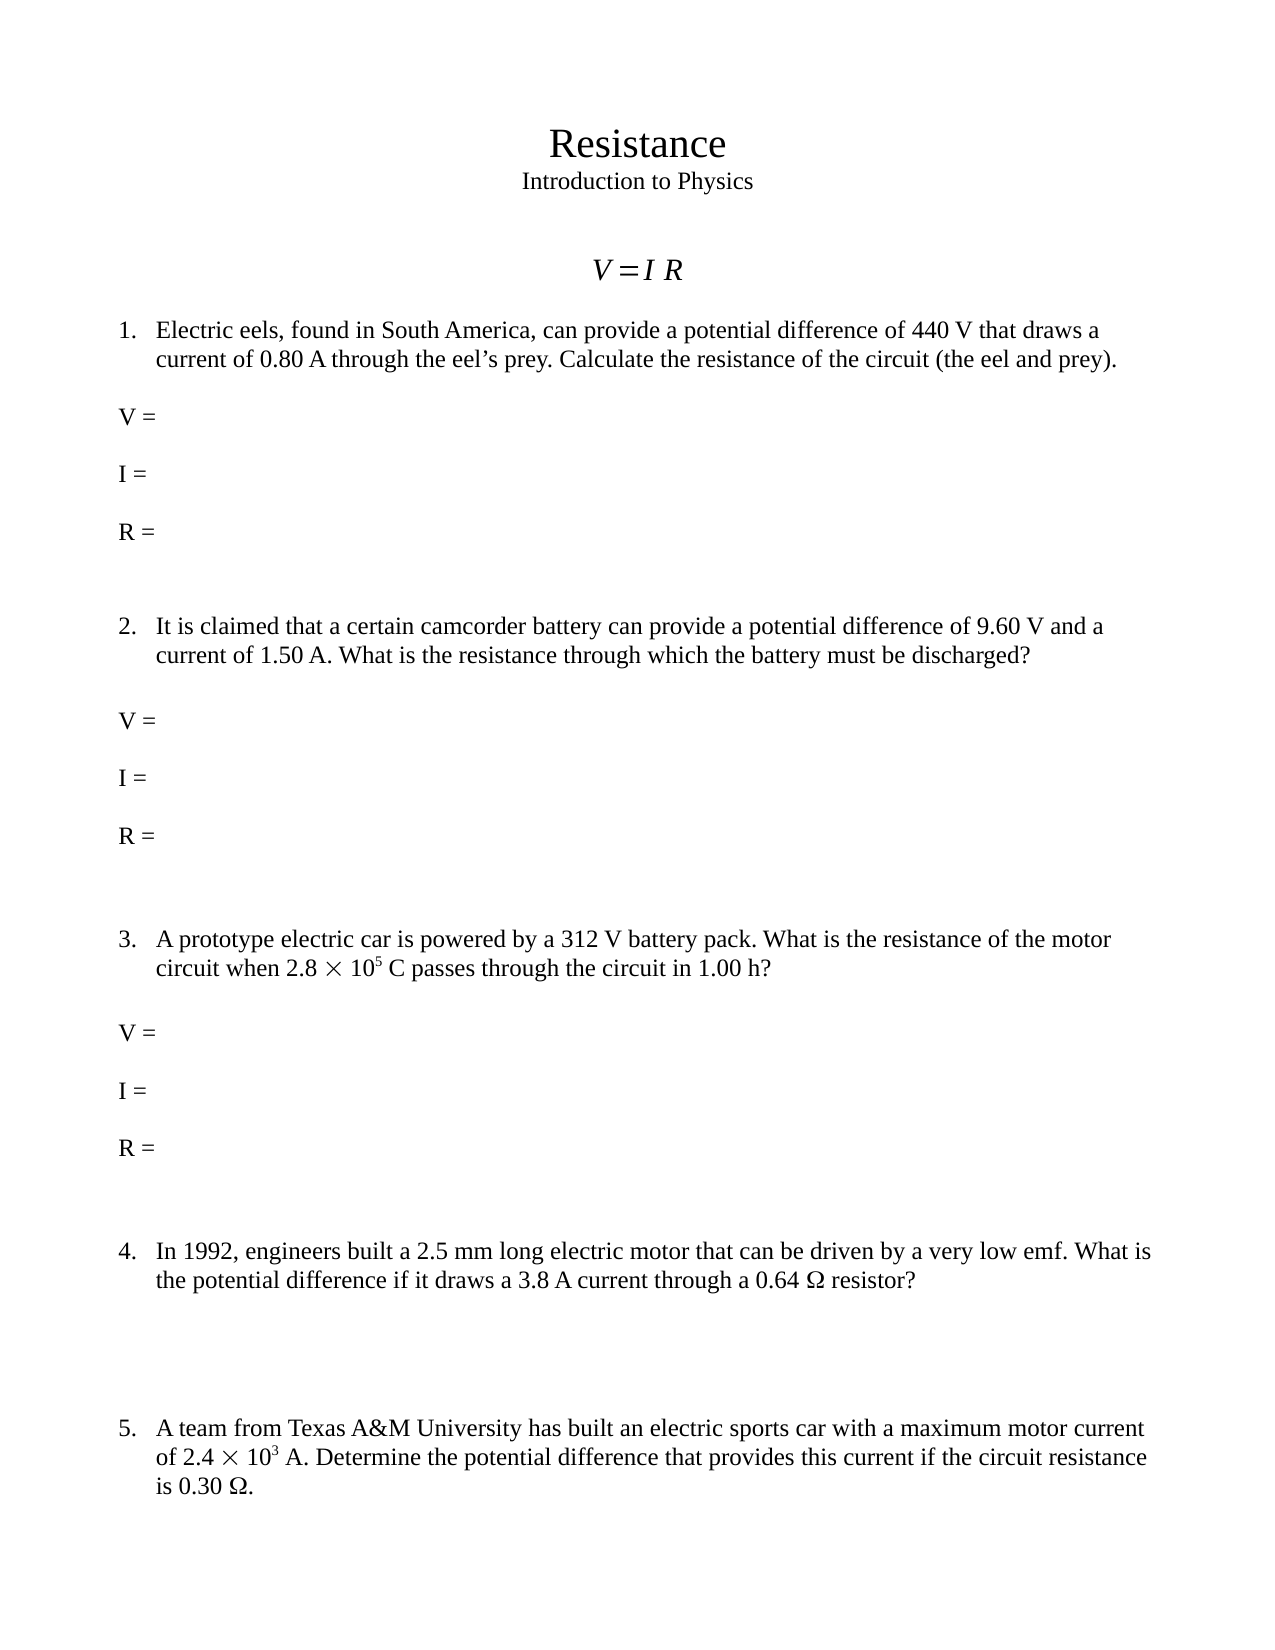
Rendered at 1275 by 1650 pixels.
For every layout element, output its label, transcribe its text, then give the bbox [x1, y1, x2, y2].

text 3. A prototype electric car is powered by a 312 V battery pack. What is the resistance of the motor circuit when 2.8  105 C passes through the circuit in 1.00 h? [118, 924, 1157, 981]
text R = [118, 517, 1157, 546]
text 5. A team from Texas A&M University has built an electric sports car with a maximum motor current of 2.4  103 A. Determine the potential difference that provides this current if the circuit resistance is 0.30 . [118, 1413, 1157, 1500]
text current of 0.80 A through the eel’s prey. Calculate the resistance of the circuit (the eel and prey). [118, 344, 1157, 373]
text 1. Electric eels, found in South America, can provide a potential difference of 440 V that draws a [118, 316, 1157, 344]
text 2. It is claimed that a certain camcorder battery can provide a potential difference of 9.60 V and a current of 1.50 A. What is the resistance through which the battery must be discharged? [118, 611, 1157, 669]
text I = [118, 459, 1157, 488]
text R = [118, 1133, 1157, 1162]
text V = [118, 1018, 1157, 1047]
text R = [118, 821, 1157, 850]
text I = [118, 1076, 1157, 1105]
text Resistance [118, 118, 1157, 166]
text I = [118, 763, 1157, 792]
text 4. In 1992, engineers built a 2.5 mm long electric motor that can be driven by a very low emf. What is the potential difference if it draws a 3.8 A current through a 0.64  resistor? [118, 1236, 1157, 1294]
text V = [118, 402, 1157, 431]
text V = [118, 706, 1157, 735]
text Introduction to Physics [118, 166, 1157, 195]
